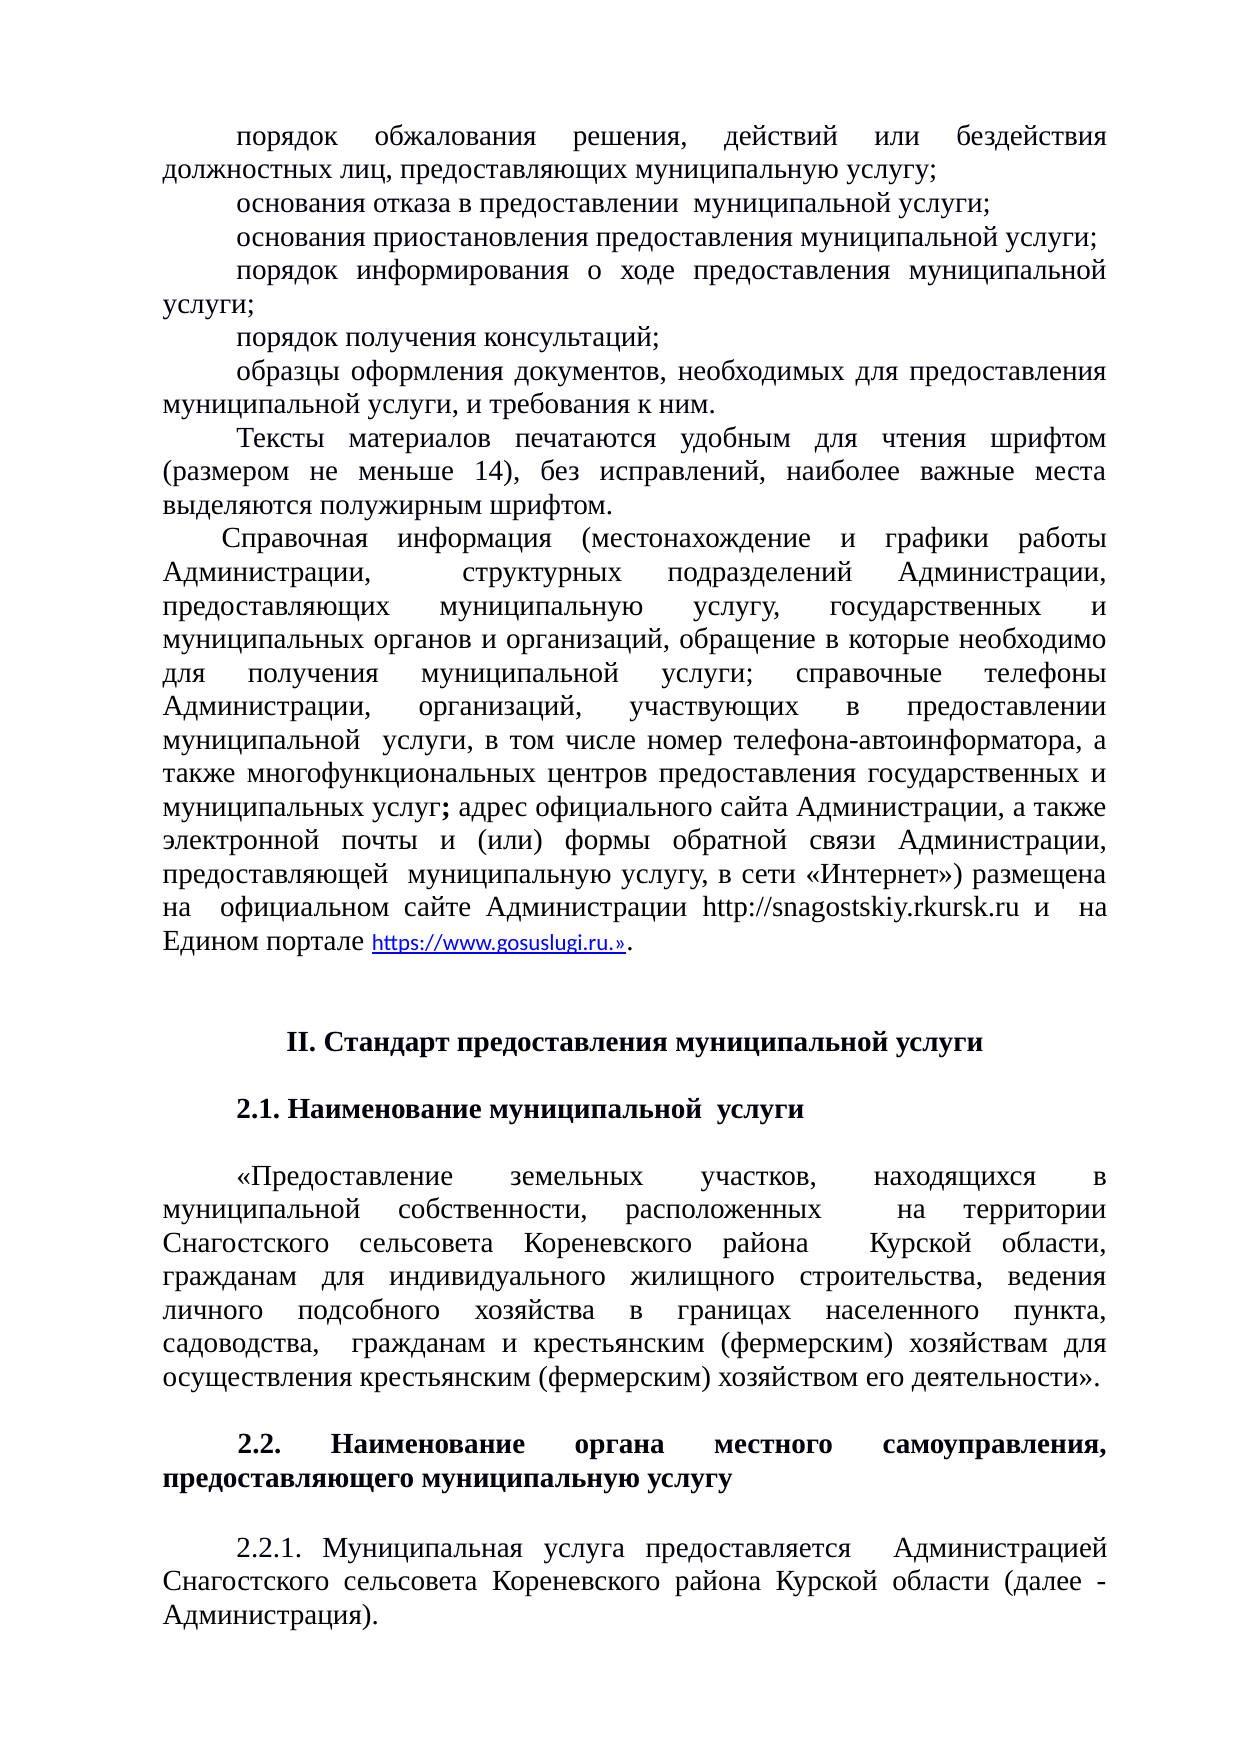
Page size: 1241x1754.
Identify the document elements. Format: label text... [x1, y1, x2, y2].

text порядок обжалования решения, действий или бездействия должностных лиц, предоставляющих муниципальную услугу; [162, 118, 1107, 185]
text основания приостановления предоставления муниципальной услуги; [162, 219, 1107, 252]
text образцы оформления документов, необходимых для предоставления муниципальной услуги, и требования к ним. [162, 353, 1107, 420]
text порядок получения консультаций; [162, 319, 1107, 353]
text 2.2. Наименование органа местного самоуправления, предоставляющего муниципальную услугу [162, 1426, 1107, 1493]
text 2.1. Наименование муниципальной услуги [162, 1091, 1107, 1124]
text основания отказа в предоставлении муниципальной услуги; [162, 185, 1107, 219]
text II. Стандарт предоставления муниципальной услуги [162, 1024, 1107, 1057]
text «Предоставление земельных участков, находящихся в муниципальной собственности, расположенных на территории Снагостского сельсовета Кореневского района Курской области, гражданам для индивидуального жилищного строительства, ведения личного подсобного хозяйства в границах населенного пункта, садоводства, гражданам и крестьянским (фермерским) хозяйствам для осуществления крестьянским (фермерским) хозяйством его деятельности». [162, 1158, 1107, 1393]
text Тексты материалов печатаются удобным для чтения шрифтом (размером не меньше 14), без исправлений, наиболее важные места выделяются полужирным шрифтом. [162, 420, 1107, 521]
text порядок информирования о ходе предоставления муниципальной услуги; [162, 252, 1107, 319]
text 2.2.1. Муниципальная услуга предоставляется Администрацией Снагостского сельсовета Кореневского района Курской области (далее -Администрация). [162, 1530, 1107, 1630]
text Справочная информация (местонахождение и графики работы Администрации, структурных подразделений Администрации, предоставляющих муниципальную услугу, государственных и муниципальных органов и организаций, обращение в которые необходимо для получения муниципальной услуги; справочные телефоны Администрации, организаций, участвующих в предоставлении муниципальной услуги, в том числе номер телефона-автоинформатора, а также многофункциональных центров предоставления государственных и муниципальных услуг; адрес официального сайта Администрации, а также электронной почты и (или) формы обратной связи Администрации, предоставляющей муниципальную услугу, в сети «Интернет») размещена на официальном сайте Администрации http://snagostskiy.rkursk.ru и на Едином портале https://www.gosuslugi.ru.». [162, 521, 1107, 957]
